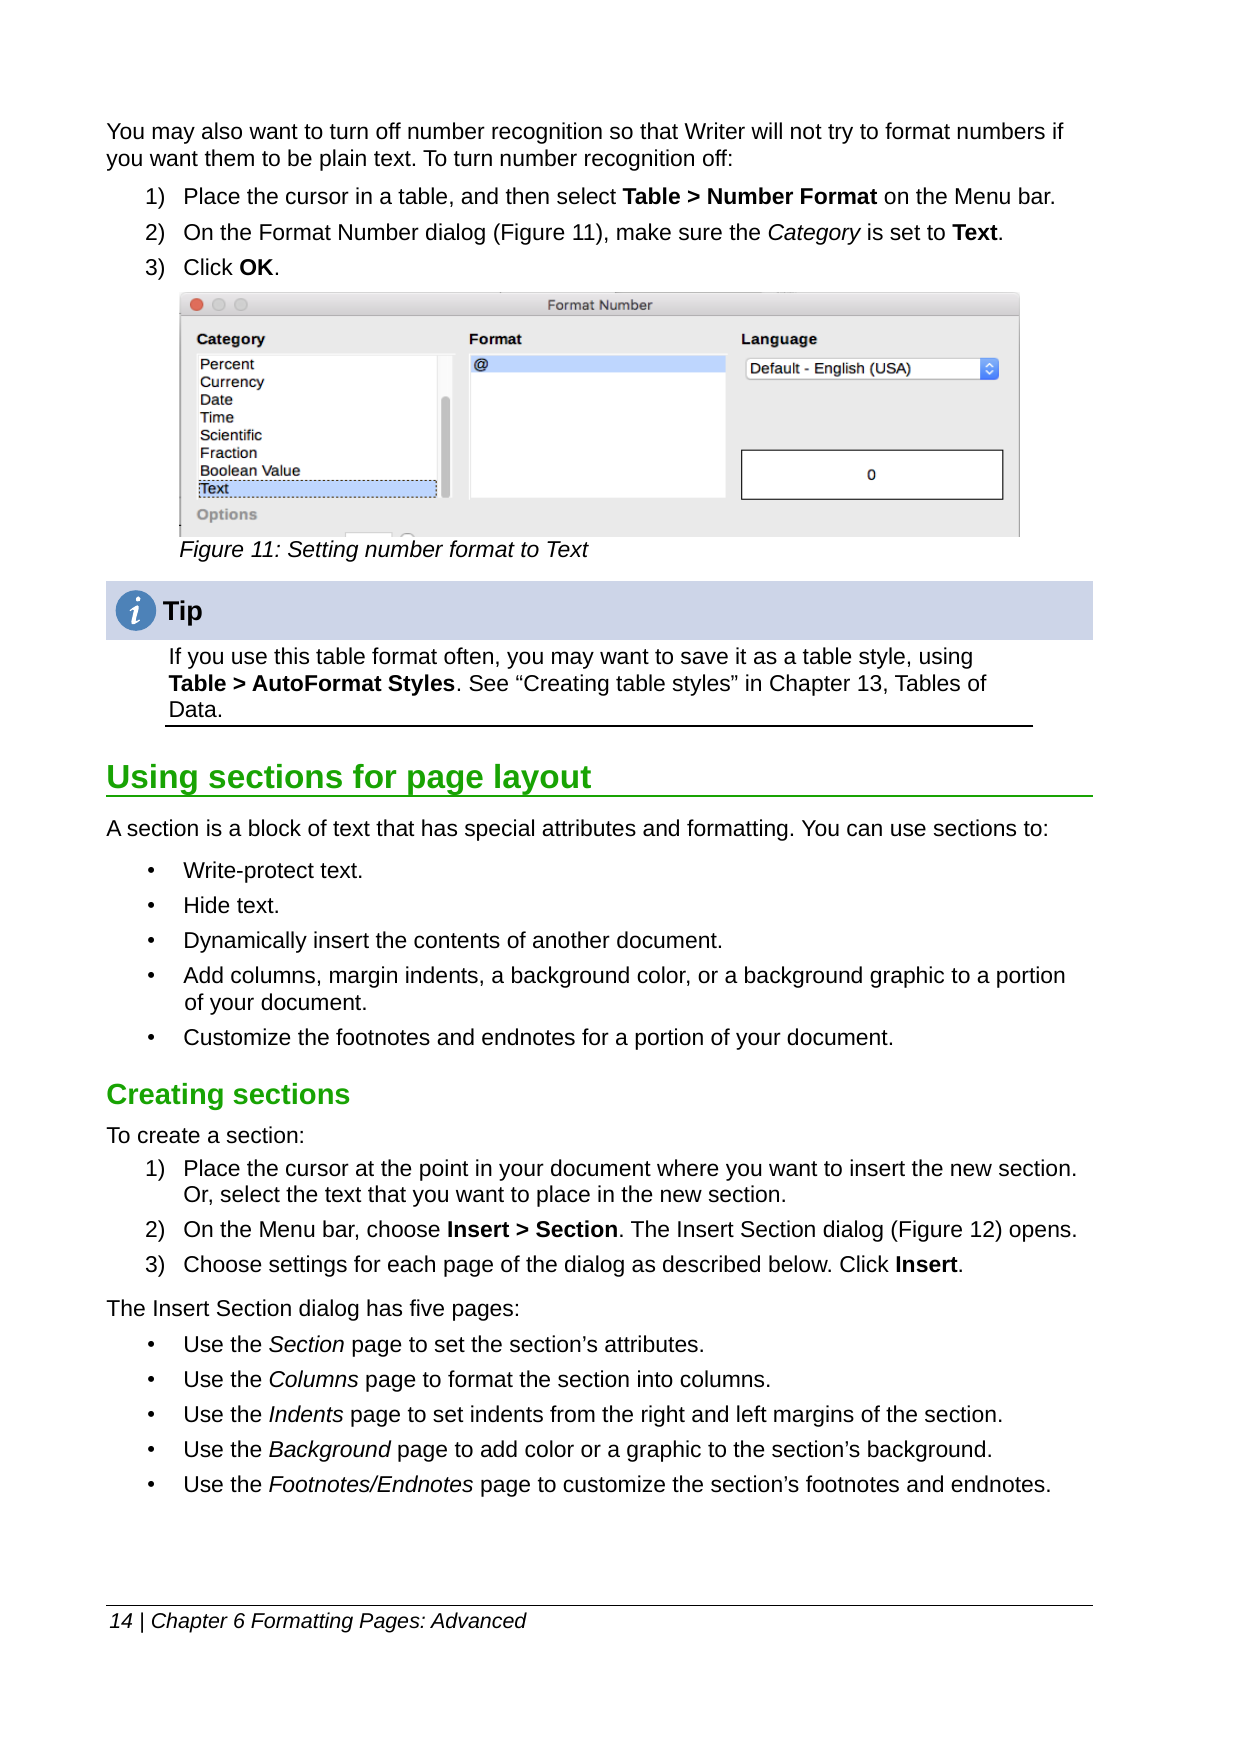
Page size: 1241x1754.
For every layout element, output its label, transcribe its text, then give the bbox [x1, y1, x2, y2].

list A section is a block of text that has special attributes and formatting. You can use sections to: [106, 815, 1093, 841]
list On the Format Number dialog (Figure 11), make sure the Category is set to Text. [165, 218, 1093, 245]
subtitle Using sections for page layout [106, 757, 1093, 795]
list Write-protect text. [144, 854, 1093, 883]
list Customize the footnotes and endnotes for a portion of your document. [144, 1021, 1093, 1053]
list Use the Indents page to set indents from the right and left margins of the section. [144, 1398, 1093, 1427]
list On the Menu bar, choose Insert > Section. The Insert Section dialog (Figure 12) opens. [165, 1216, 1093, 1242]
subtitle Tip [106, 581, 1093, 640]
list Use the Columns page to format the section into columns. [144, 1363, 1093, 1392]
list Use the Footnotes/Endnotes page to customize the section’s footnotes and endnotes. [144, 1468, 1093, 1501]
list The Insert Section dialog has five pages: [106, 1295, 1093, 1322]
list Dynamically insert the contents of another document. [144, 924, 1093, 953]
subtitle Creating sections [106, 1077, 1093, 1110]
list To create a section: [106, 1122, 1093, 1148]
list Place the cursor in a table, and then select Table > Number Format on the Menu bar. [165, 183, 1093, 210]
text If you use this table format often, you may want to save it as a table style, using Table > AutoFormat Styles. See “Creating table styles” in Chapter 13, Tables of Data. [165, 640, 1033, 725]
list Click OK. [165, 254, 1093, 280]
list Use the Section page to set the section’s attributes. [144, 1328, 1093, 1357]
text Figure 11: Setting number format to Text [179, 537, 1020, 562]
list You may also want to turn off number recognition so that Writer will not try to format numbers if you want them to be plain text. To turn number recognition off: [106, 118, 1093, 171]
picture [179, 292, 1020, 537]
list Add columns, margin indents, a background color, or a background graphic to a portion of your document. [144, 959, 1093, 1015]
list Hide text. [144, 889, 1093, 918]
list Choose settings for each page of the dialog as described below. Click Insert. [165, 1251, 1093, 1278]
list Use the Background page to add color or a graphic to the section’s background. [144, 1433, 1093, 1462]
list Place the cursor at the point in your document where you want to insert the new section. Or, select the text that you want to place in the new section. [165, 1154, 1093, 1207]
